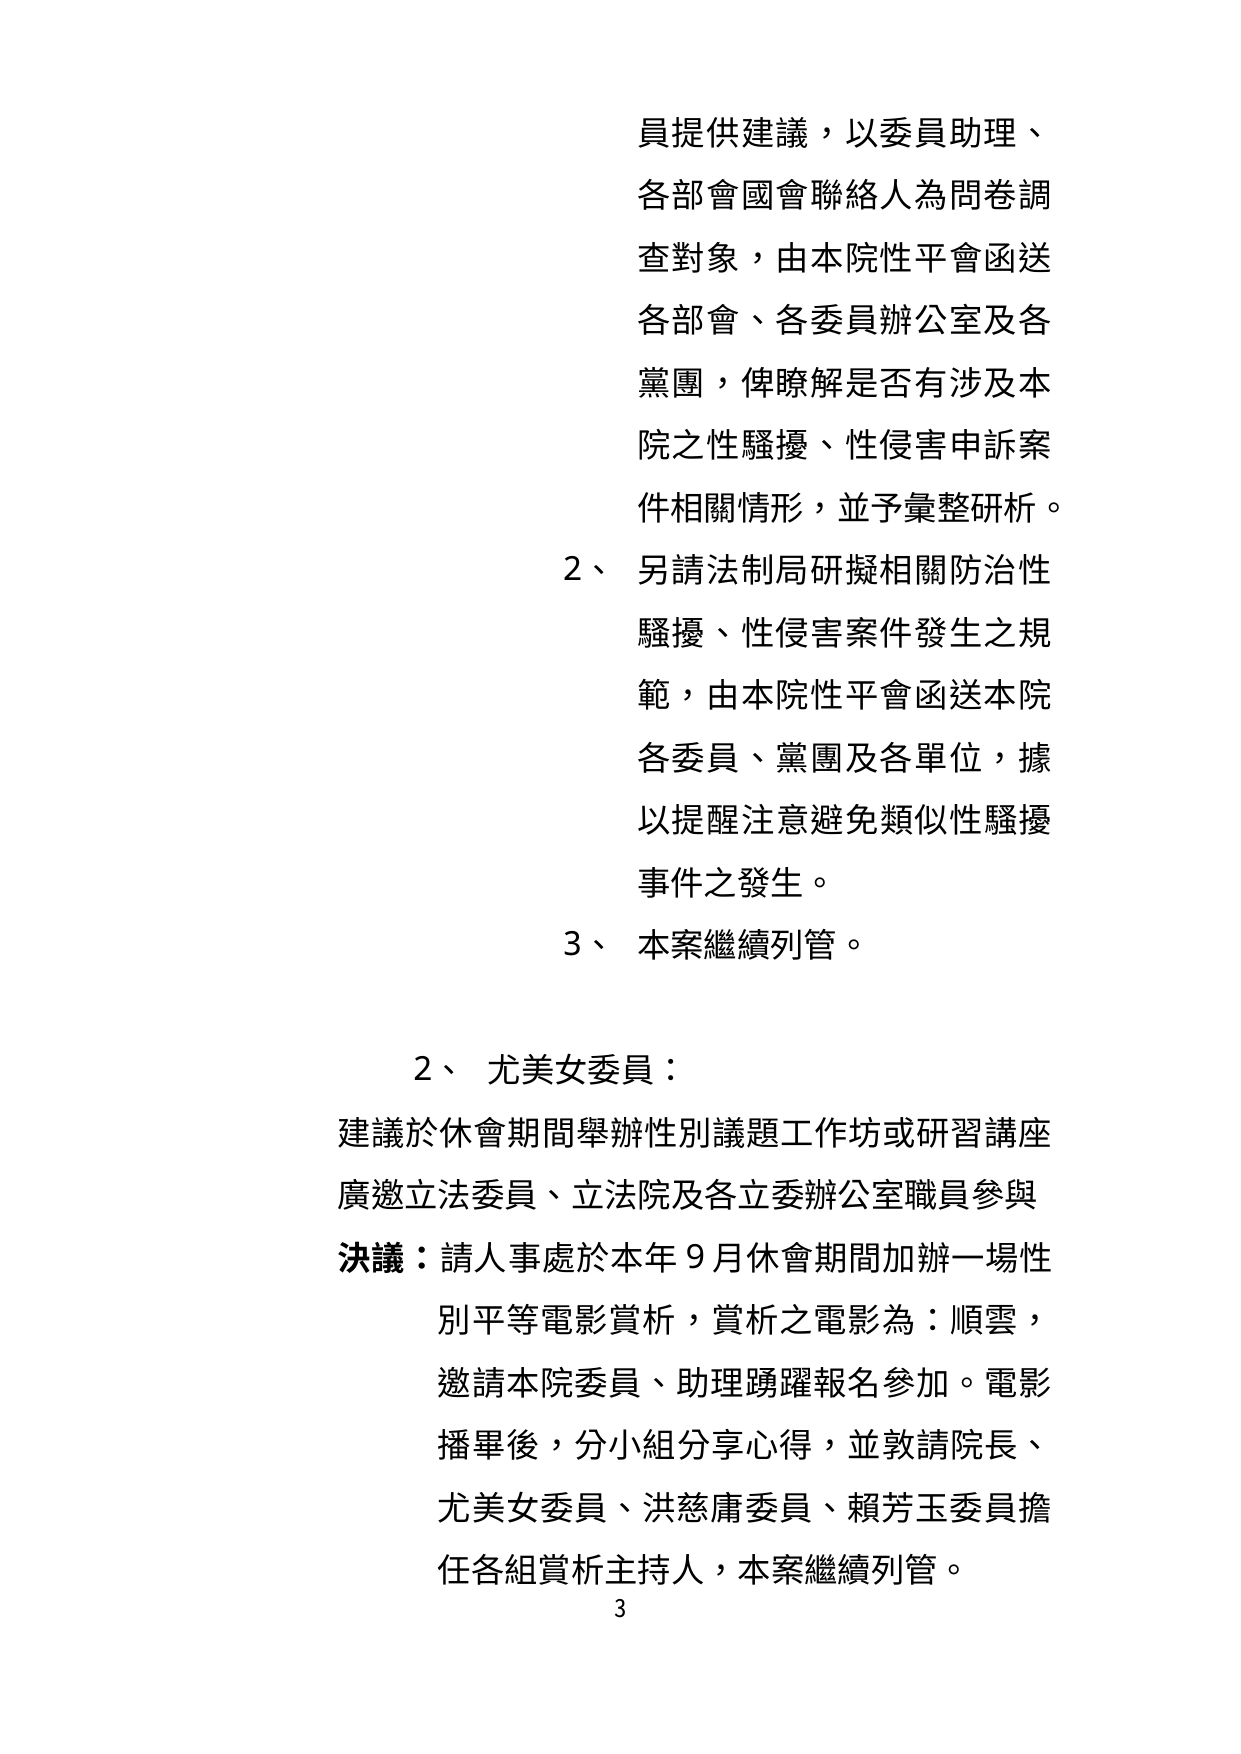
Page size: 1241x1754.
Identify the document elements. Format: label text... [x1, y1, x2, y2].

list 本案繼續列管。 [562, 901, 1053, 964]
list 另請法制局研擬相關防治性騷擾、性侵害案件發生之規範，由本院性平會函送本院各委員、黨團及各單位，據以提醒注意避免類似性騷擾事件之發生。 [562, 526, 1053, 901]
text 決議：請人事處於本年9月休會期間加辦一場性別平等電影賞析，賞析之電影為：順雲，邀請本院委員、助理踴躍報名參加。電影播畢後，分小組分享心得，並敦請院長、尤美女委員、洪慈庸委員、賴芳玉委員擔任各組賞析主持人，本案繼續列管。 [337, 1214, 1053, 1589]
list 尤美女委員： [412, 1026, 1053, 1089]
text 建議於休會期間舉辦性別議題工作坊或研習講座，廣邀立法委員、立法院及各立委辦公室職員參與 [337, 1089, 1053, 1214]
list 請人事處設計不具名問卷，並請尤美女委員、賴芳玉委員提供建議，以委員助理、各部會國會聯絡人為問卷調查對象，由本院性平會函送各部會、各委員辦公室及各黨團，俾瞭解是否有涉及本院之性騷擾、性侵害申訴案件相關情形，並予彙整研析。 [562, 89, 1053, 526]
